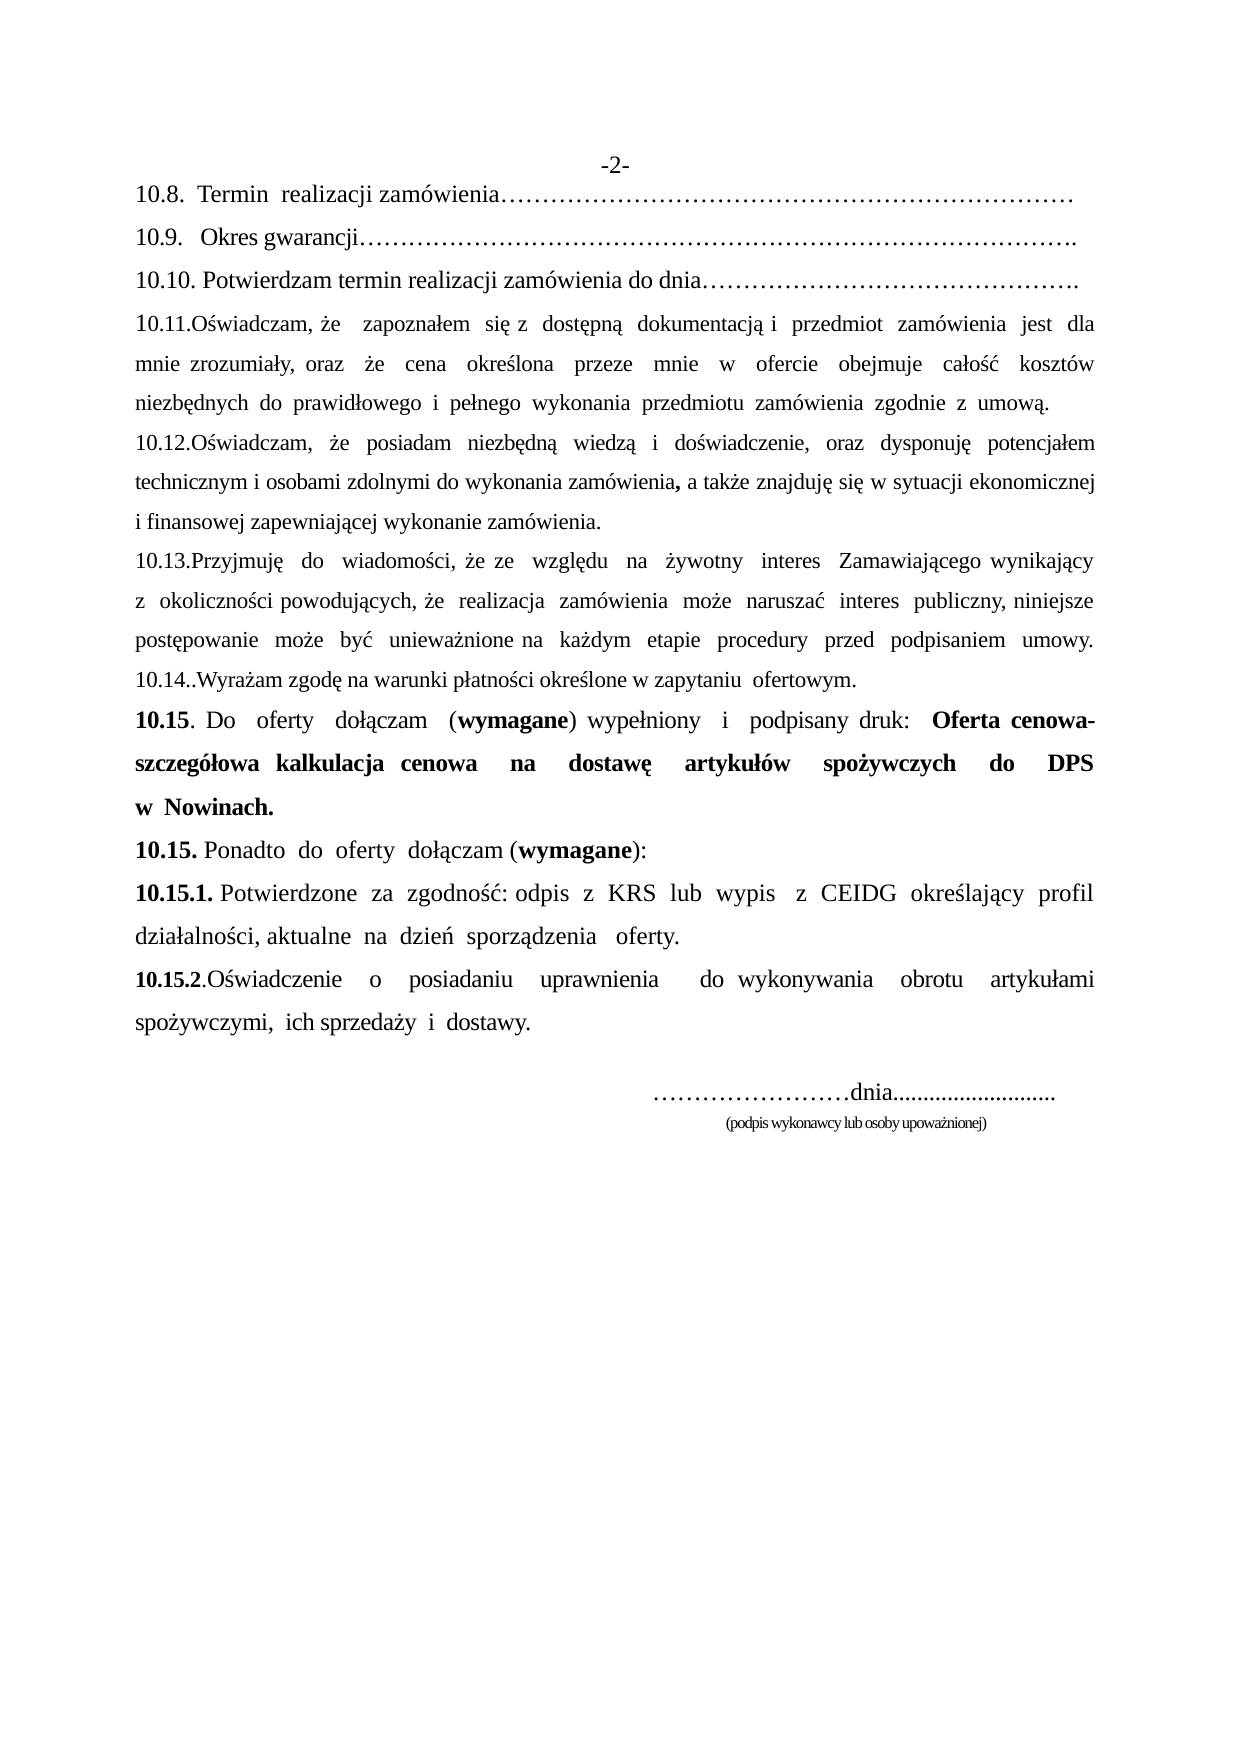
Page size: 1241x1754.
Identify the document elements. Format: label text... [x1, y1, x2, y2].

text ……………………dnia........................... [135, 1077, 1096, 1105]
text 10.15.1. Potwierdzone za zgodność: odpis z KRS lub wypis z CEIDG określający profil działalności, aktualne na dzień sporządzenia oferty. [135, 878, 1096, 950]
text (podpis wykonawcy lub osoby upoważnionej) [135, 1105, 1096, 1134]
text 10.10. Potwierdzam termin realizacji zamówienia do dnia………………………………………. [135, 265, 1096, 294]
text 10.15. Do oferty dołączam (wymagane) wypełniony i podpisany druk: Oferta cenowa- szczegółowa kalkulacja cenowa na dostawę artykułów spożywczych do DPS w Nowinach. [135, 705, 1096, 820]
text 10.13.Przyjmuję do wiadomości, że ze względu na żywotny interes Zamawiającego wynikający z okoliczności powodujących, że realizacja zamówienia może naruszać interes publiczny, niniejsze postępowanie może być unieważnione na każdym etapie procedury przed podpisaniem umowy. 10.14..Wyrażam zgodę na warunki płatności określone w zapytaniu ofertowym. [135, 547, 1096, 692]
text 10.8. Termin realizacji zamówienia…………………………………………………………… [135, 179, 1096, 207]
text 10.12.Oświadczam, że posiadam niezbędną wiedzą i doświadczenie, oraz dysponuję potencjałem technicznym i osobami zdolnymi do wykonania zamówienia, a także znajduję się w sytuacji ekonomicznej i finansowej zapewniającej wykonanie zamówienia. [135, 429, 1096, 534]
text 10.9. Okres gwarancji……………………………………………………………………………. [135, 222, 1096, 251]
text 10.15. Ponadto do oferty dołączam (wymagane): [135, 835, 1096, 863]
text 10.15.2.Oświadczenie o posiadaniu uprawnienia do wykonywania obrotu artykułami spożywczymi, ich sprzedaży i dostawy. [135, 964, 1096, 1036]
text 10.11.Oświadczam, że zapoznałem się z dostępną dokumentacją i przedmiot zamówienia jest dla mnie zrozumiały, oraz że cena określona przeze mnie w ofercie obejmuje całość kosztów niezbędnych do prawidłowego i pełnego wykonania przedmiotu zamówienia zgodnie z umową. [135, 308, 1096, 416]
text -2- [135, 150, 1096, 179]
